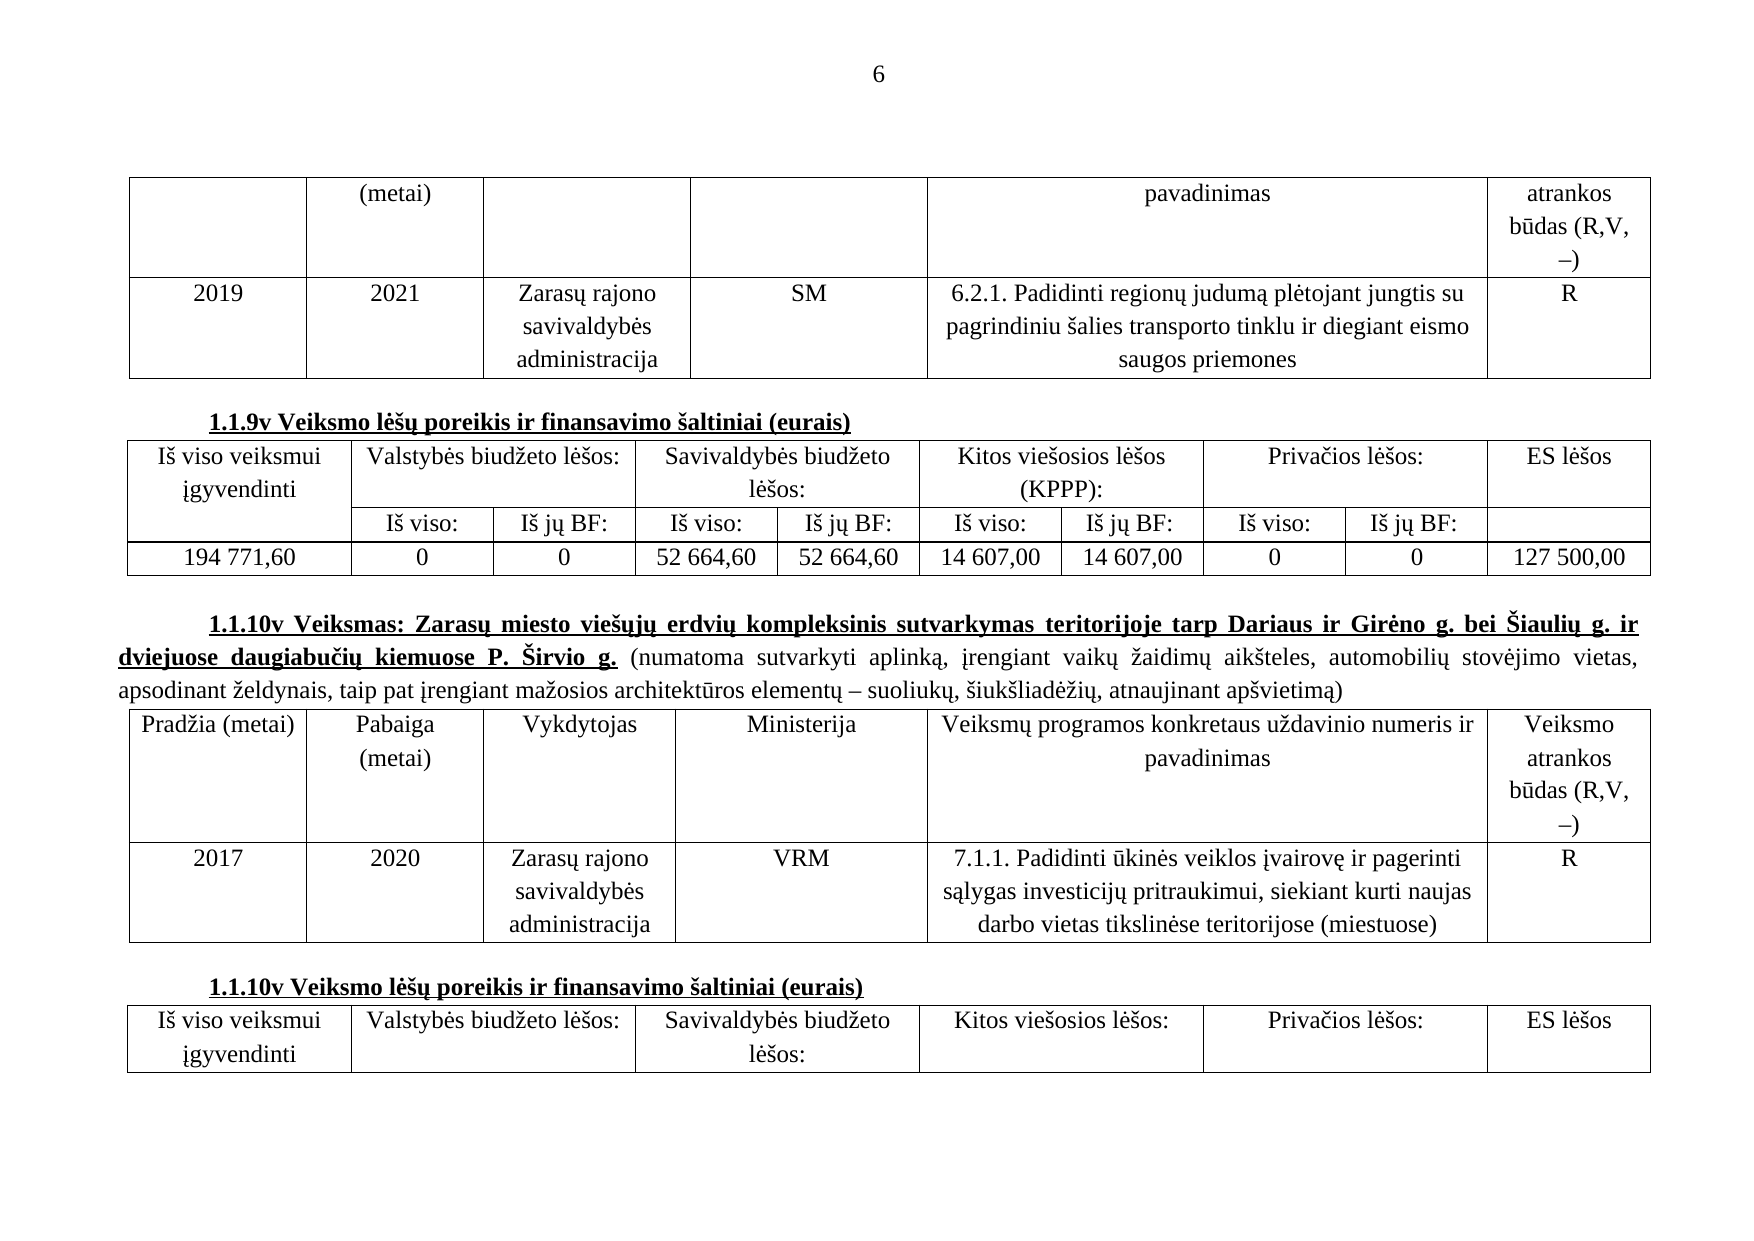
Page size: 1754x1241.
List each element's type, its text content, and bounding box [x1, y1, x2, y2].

table_header atrankos būdas (R,V, –) [1488, 178, 1650, 277]
table_header [130, 178, 306, 277]
table_cell 7.1.1. Padidinti ūkinės veiklos įvairovę ir pagerinti sąlygas investicijų pritraukimui, siekiant kurti naujas darbo vietas tikslinėse teritorijose (miestuose) [928, 843, 1487, 942]
table_cell 0 [1346, 543, 1487, 575]
table_header Kitos viešosios lėšos: [920, 1006, 1203, 1072]
table_header Vykdytojas [484, 710, 675, 842]
table_header Pradžia (metai) [130, 710, 306, 842]
table_cell 194 771,60 [128, 543, 351, 575]
table_header Privačios lėšos: [1204, 441, 1487, 507]
table_header Ministerija [676, 710, 927, 842]
table_cell Iš viso: [920, 508, 1061, 541]
text 1.1.9v Veiksmo lėšų poreikis ir finansavimo šaltiniai (eurais) [118, 407, 1639, 436]
table_header Veiksmo atrankos būdas (R,V, –) [1488, 710, 1650, 842]
table_header (metai) [307, 178, 483, 277]
table_header Savivaldybės biudžeto lėšos: [636, 1006, 919, 1072]
table_cell SM [691, 278, 927, 377]
table_cell Zarasų rajono savivaldybės administracija [484, 843, 675, 942]
table_cell [1488, 508, 1650, 541]
table_cell 0 [352, 543, 493, 575]
table_header Veiksmų programos konkretaus uždavinio numeris ir pavadinimas [928, 710, 1487, 842]
table_cell R [1488, 843, 1650, 942]
table_cell 2021 [307, 278, 483, 377]
table_header Savivaldybės biudžeto lėšos: [636, 441, 919, 507]
table_header Iš viso veiksmui įgyvendinti [128, 1006, 351, 1072]
table_cell Iš jų BF: [1346, 508, 1487, 541]
table_cell 2017 [130, 843, 306, 942]
table_cell 2019 [130, 278, 306, 377]
table_header Kitos viešosios lėšos (KPPP): [920, 441, 1203, 507]
table_cell 127 500,00 [1488, 543, 1650, 575]
table_header Pabaiga (metai) [307, 710, 483, 842]
table_cell 2020 [307, 843, 483, 942]
table_cell 0 [1204, 543, 1345, 575]
table_header ES lėšos [1488, 1006, 1650, 1072]
table_cell Iš jų BF: [494, 508, 635, 541]
table_cell 14 607,00 [920, 543, 1061, 575]
table_header Privačios lėšos: [1204, 1006, 1487, 1072]
table_cell 14 607,00 [1062, 543, 1203, 575]
table_header [691, 178, 927, 277]
table_cell R [1488, 278, 1650, 377]
table_cell Iš viso: [352, 508, 493, 541]
table_cell 0 [494, 543, 635, 575]
table_cell Iš viso: [1204, 508, 1345, 541]
table_header [484, 178, 690, 277]
table_cell Iš jų BF: [1062, 508, 1203, 541]
table_header ES lėšos [1488, 441, 1650, 507]
table_cell 52 664,60 [778, 543, 919, 575]
table_cell 6.2.1. Padidinti regionų judumą plėtojant jungtis su pagrindiniu šalies transporto tinklu ir diegiant eismo saugos priemones [928, 278, 1487, 377]
table_cell VRM [676, 843, 927, 942]
table_header Valstybės biudžeto lėšos: [352, 1006, 635, 1072]
text 1.1.10v Veiksmo lėšų poreikis ir finansavimo šaltiniai (eurais) [118, 972, 1639, 1000]
table_cell Iš jų BF: [778, 508, 919, 541]
table_header Valstybės biudžeto lėšos: [352, 441, 635, 507]
text 1.1.10v Veiksmas: Zarasų miesto viešųjų erdvių kompleksinis sutvarkymas teritorijoje tarp Dariaus ir Girėno g. bei Šiaulių g. ir dviejuose daugiabučių kiemuose P. Širvio g. (numatoma sutvarkyti aplinką, įrengiant vaikų žaidimų aikšteles, automobilių stovėjimo vietas, apsodinant želdynais, taip pat įrengiant mažosios architektūros elementų – suoliukų, šiukšliadėžių, atnaujinant apšvietimą) [118, 609, 1639, 704]
table_header Iš viso veiksmui įgyvendinti [128, 441, 351, 541]
table_cell Iš viso: [636, 508, 777, 541]
table_cell Zarasų rajono savivaldybės administracija [484, 278, 690, 377]
table_cell 52 664,60 [636, 543, 777, 575]
table_header pavadinimas [928, 178, 1487, 277]
